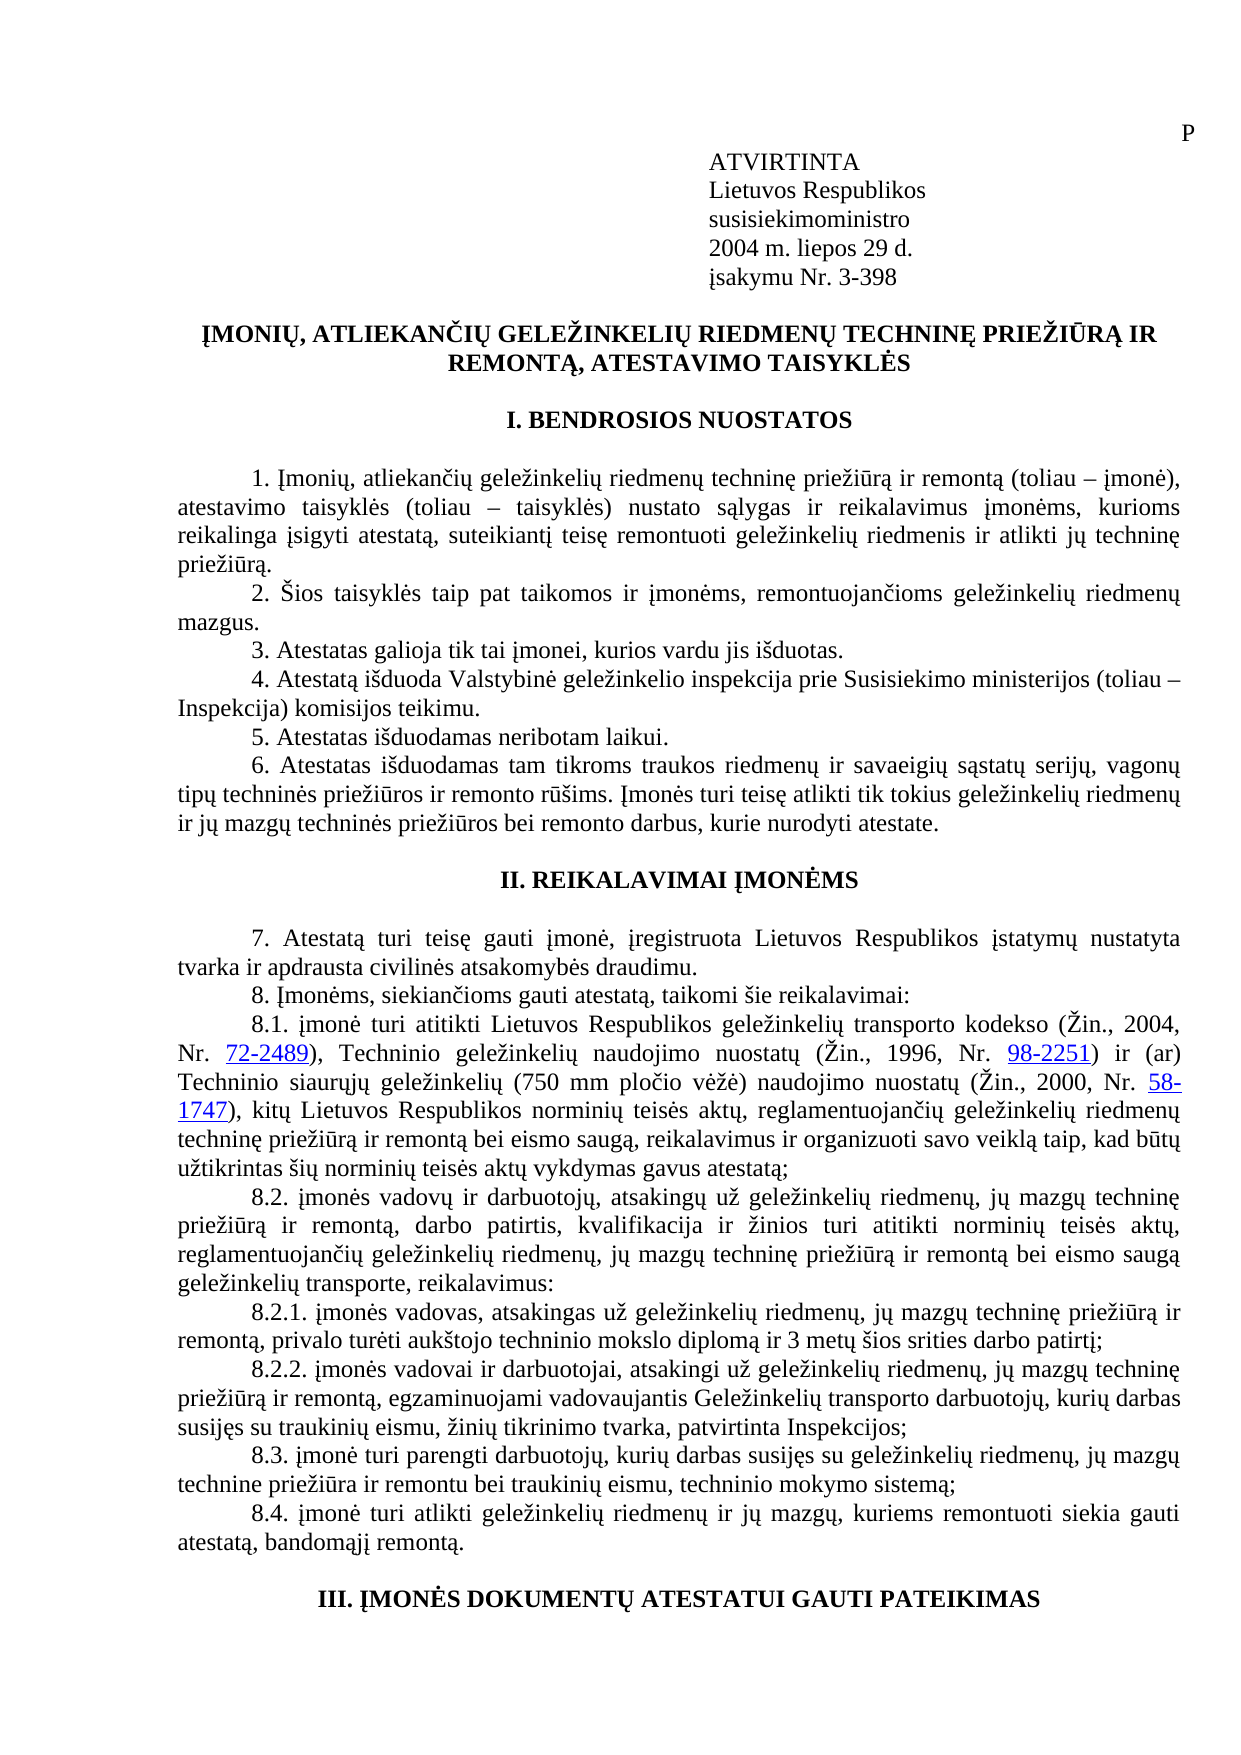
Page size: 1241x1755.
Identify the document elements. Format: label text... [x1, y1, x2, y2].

text 4. Atestatą išduoda Valstybinė geležinkelio inspekcija prie Susisiekimo ministerijos (toliau – Inspekcija) komisijos teikimu. [177, 664, 1181, 722]
text ĮMONIŲ, ATLIEKANČIŲ GELEŽINKELIŲ RIEDMENŲ TECHNINĘ PRIEŽIŪRĄ IR REMONTĄ, ATESTAVIMO TAISYKLĖS [177, 319, 1181, 377]
text 8.1. įmonė turi atitikti Lietuvos Respublikos geležinkelių transporto kodekso (Žin., 2004, Nr. 72-2489), Techninio geležinkelių naudojimo nuostatų (Žin., 1996, Nr. 98-2251) ir (ar) Techninio siaurųjų geležinkelių (750 mm pločio vėžė) naudojimo nuostatų (Žin., 2000, Nr. 58-1747), kitų Lietuvos Respublikos norminių teisės aktų, reglamentuojančių geležinkelių riedmenų techninę priežiūrą ir remontą bei eismo saugą, reikalavimus ir organizuoti savo veiklą taip, kad būtų užtikrintas šių norminių teisės aktų vykdymas gavus atestatą; [177, 1009, 1181, 1182]
text 8.4. įmonė turi atlikti geležinkelių riedmenų ir jų mazgų, kuriems remontuoti siekia gauti atestatą, bandomąjį remontą. [177, 1498, 1181, 1556]
text Lietuvos Respublikos [177, 176, 1181, 204]
text 8.2.1. įmonės vadovas, atsakingas už geležinkelių riedmenų, jų mazgų techninę priežiūrą ir remontą, privalo turėti aukštojo techninio mokslo diplomą ir 3 metų šios srities darbo patirtį; [177, 1297, 1181, 1354]
text 6. Atestatas išduodamas tam tikroms traukos riedmenų ir savaeigių sąstatų serijų, vagonų tipų techninės priežiūros ir remonto rūšims. Įmonės turi teisę atlikti tik tokius geležinkelių riedmenų ir jų mazgų techninės priežiūros bei remonto darbus, kurie nurodyti atestate. [177, 751, 1181, 837]
text 2. Šios taisyklės taip pat taikomos ir įmonėms, remontuojančioms geležinkelių riedmenų mazgus. [177, 578, 1181, 636]
text 1. Įmonių, atliekančių geležinkelių riedmenų techninę priežiūrą ir remontą (toliau – įmonė), atestavimo taisyklės (toliau – taisyklės) nustato sąlygas ir reikalavimus įmonėms, kurioms reikalinga įsigyti atestatą, suteikiantį teisę remontuoti geležinkelių riedmenis ir atlikti jų techninę priežiūrą. [177, 463, 1181, 578]
text 5. Atestatas išduodamas neribotam laikui. [177, 722, 1181, 751]
text 3. Atestatas galioja tik tai įmonei, kurios vardu jis išduotas. [177, 636, 1181, 664]
text 8.3. įmonė turi parengti darbuotojų, kurių darbas susijęs su geležinkelių riedmenų, jų mazgų technine priežiūra ir remontu bei traukinių eismu, techninio mokymo sistemą; [177, 1441, 1181, 1498]
text PATVIRTINTA [709, 118, 1181, 176]
text III. ĮMONĖS DOKUMENTŲ ATESTATUI GAUTI PATEIKIMAS [177, 1584, 1181, 1613]
text įsakymu Nr. 3-398 [177, 262, 1181, 291]
text susisiekimoministro [177, 204, 1181, 233]
text 7. Atestatą turi teisę gauti įmonė, įregistruota Lietuvos Respublikos įstatymų nustatyta tvarka ir apdrausta civilinės atsakomybės draudimu. [177, 923, 1181, 981]
text 2004 m. liepos 29 d. [177, 233, 1181, 262]
text 8.2.2. įmonės vadovai ir darbuotojai, atsakingi už geležinkelių riedmenų, jų mazgų techninę priežiūrą ir remontą, egzaminuojami vadovaujantis Geležinkelių transporto darbuotojų, kurių darbas susijęs su traukinių eismu, žinių tikrinimo tvarka, patvirtinta Inspekcijos; [177, 1354, 1181, 1441]
text ii. reikalavimai įmonėms [177, 866, 1181, 894]
text 8. Įmonėms, siekiančioms gauti atestatą, taikomi šie reikalavimai: [177, 981, 1181, 1009]
text I. BENDROSIOS NUOSTATOS [177, 406, 1181, 434]
text 8.2. įmonės vadovų ir darbuotojų, atsakingų už geležinkelių riedmenų, jų mazgų techninę priežiūrą ir remontą, darbo patirtis, kvalifikacija ir žinios turi atitikti norminių teisės aktų, reglamentuojančių geležinkelių riedmenų, jų mazgų techninę priežiūrą ir remontą bei eismo saugą geležinkelių transporte, reikalavimus: [177, 1182, 1181, 1297]
